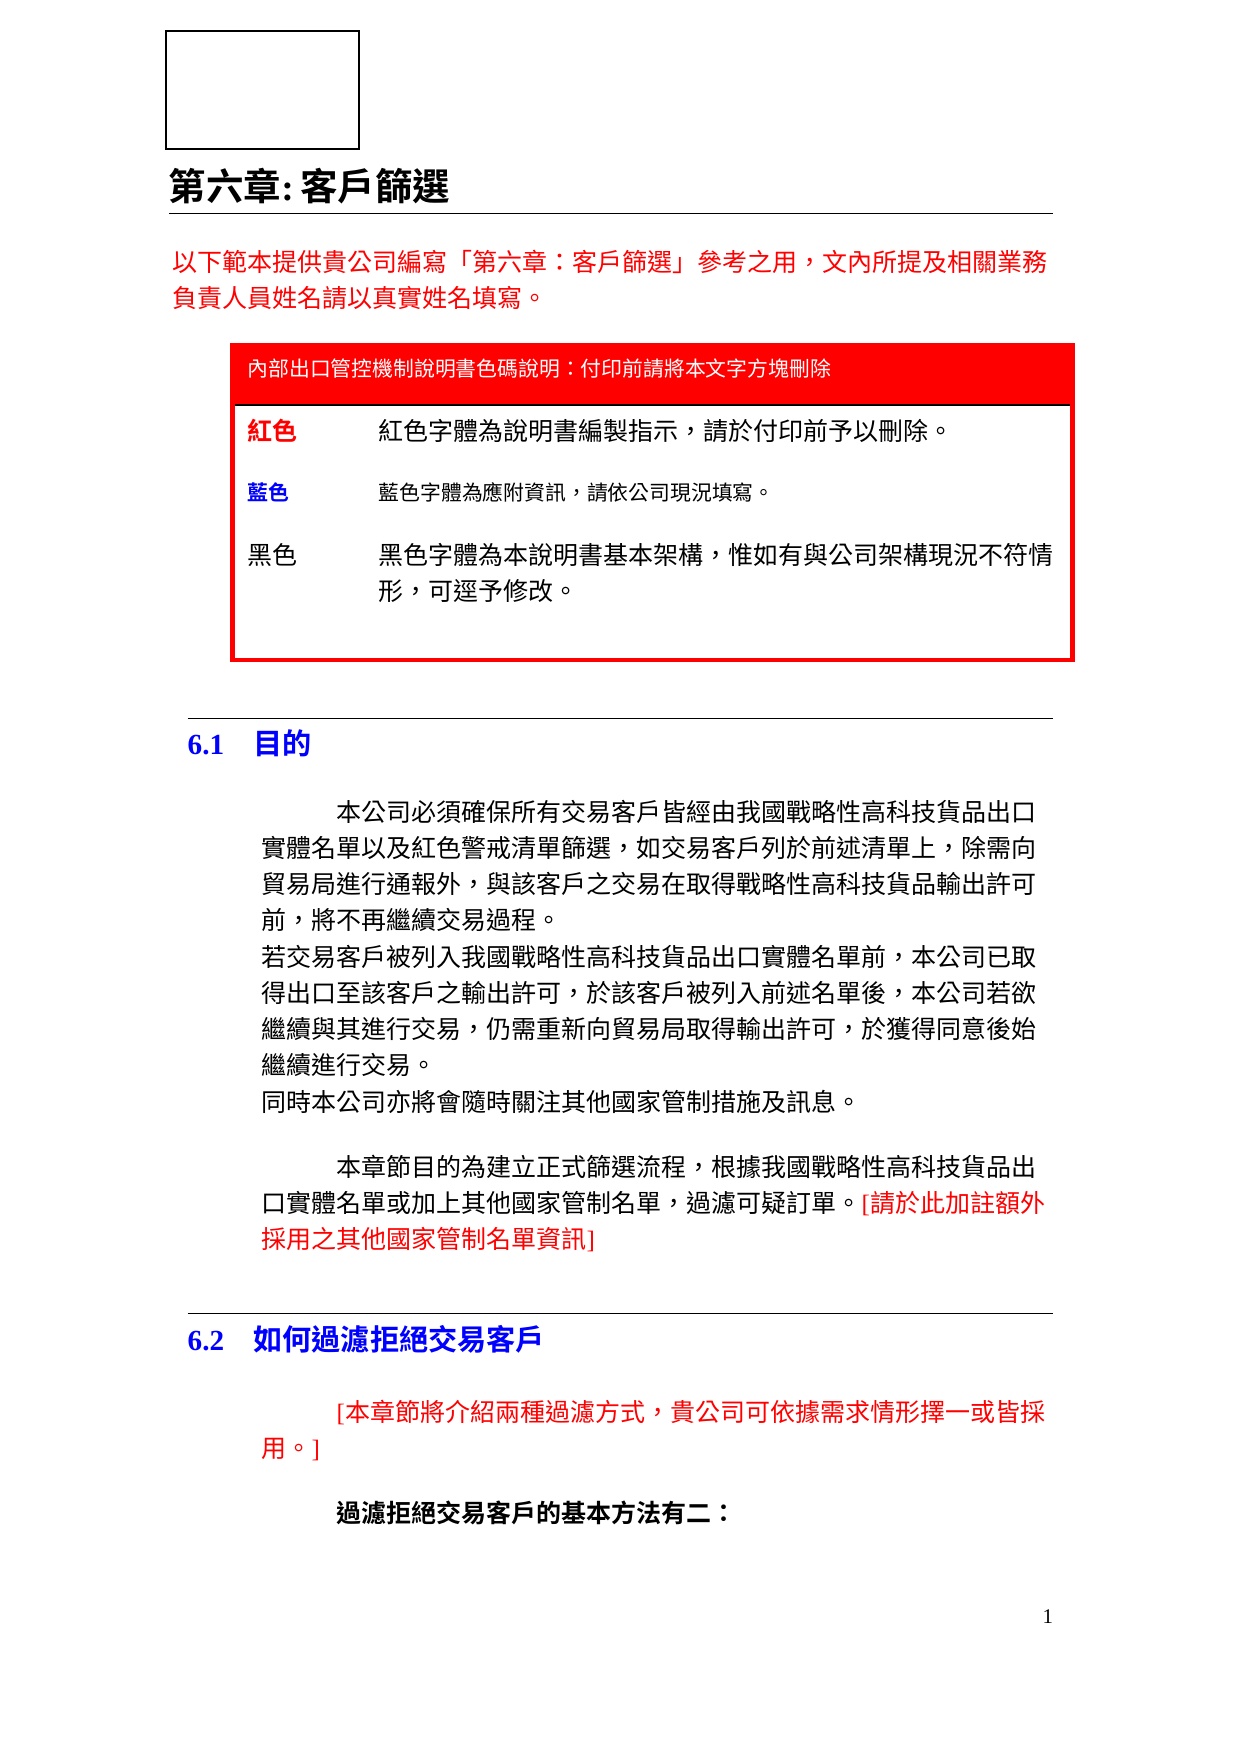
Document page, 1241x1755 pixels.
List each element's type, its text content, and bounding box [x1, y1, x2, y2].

text [本章節將介紹兩種過濾方式，貴公司可依據需求情形擇一或皆採用。] [261, 1392, 1053, 1465]
text 本公司必須確保所有交易客戶皆經由我國戰略性高科技貨品出口實體名單以及紅色警戒清單篩選，如交易客戶列於前述清單上，除需向貿易局進行通報外，與該客戶之交易在取得戰略性高科技貨品輸出許可前，將不再繼續交易過程。 [261, 792, 1053, 937]
subtitle 6.2 如何過濾拒絕交易客戶 [187, 1314, 1053, 1359]
text 本章節目的為建立正式篩選流程，根據我國戰略性高科技貨品出口實體名單或加上其他國家管制名單，過濾可疑訂單。[請於此加註額外採用之其他國家管制名單資訊] [261, 1147, 1053, 1256]
subtitle ICP [182, 39, 343, 141]
text 以下範本提供貴公司編寫「第六章：客戶篩選」參考之用，文內所提及相關業務負責人員姓名請以真實姓名填寫。 [173, 243, 1053, 315]
subtitle 6.1 目的 [187, 719, 1053, 763]
text 過濾拒絕交易客戶的基本方法有二： [261, 1493, 1053, 1530]
text 同時本公司亦將會隨時關注其他國家管制措施及訊息。 [261, 1082, 1053, 1118]
text 第六章: 客戶篩選 [169, 157, 1053, 213]
text 若交易客戶被列入我國戰略性高科技貨品出口實體名單前，本公司已取得出口至該客戶之輸出許可，於該客戶被列入前述名單後，本公司若欲繼續與其進行交易，仍需重新向貿易局取得輸出許可，於獲得同意後始繼續進行交易。 [261, 937, 1053, 1082]
